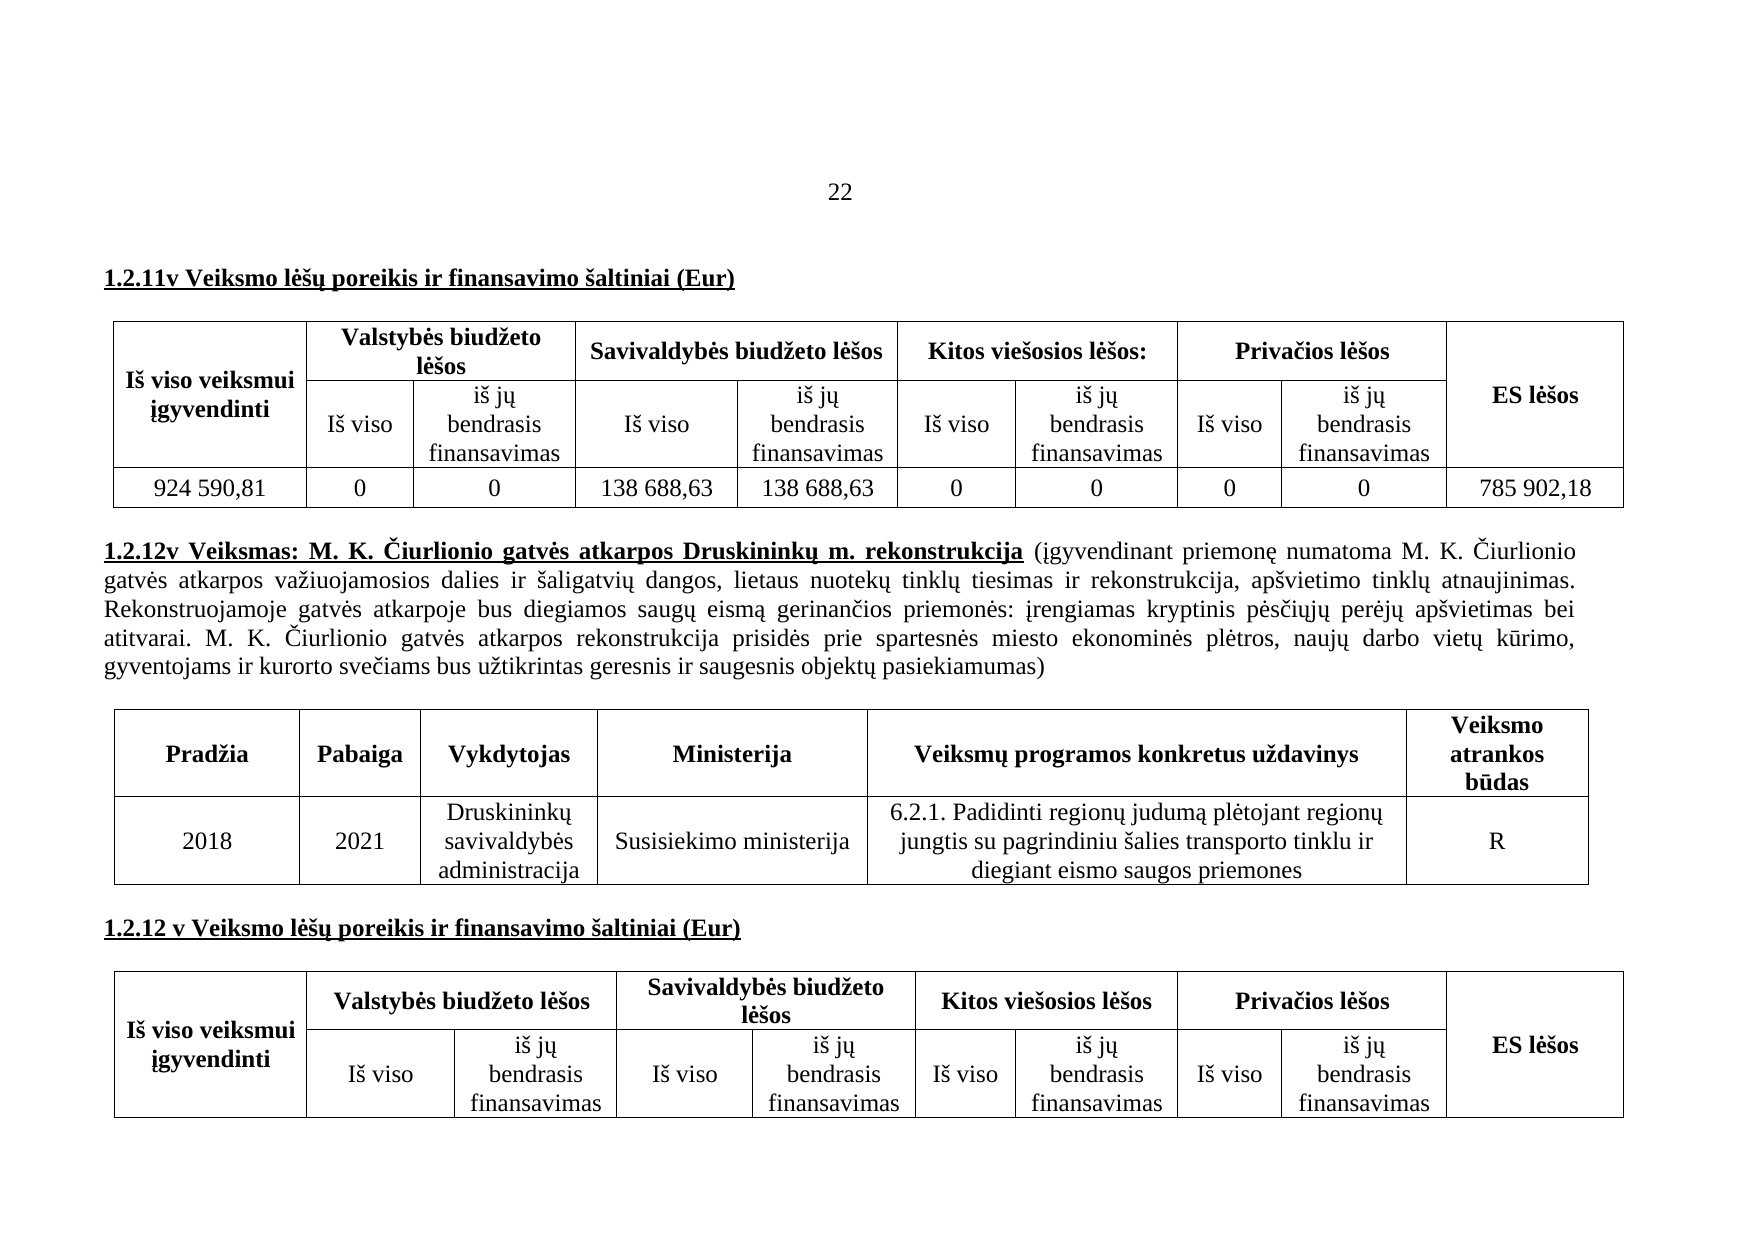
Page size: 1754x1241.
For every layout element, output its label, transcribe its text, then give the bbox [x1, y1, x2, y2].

table_header ES lėšos [1447, 322, 1623, 467]
table_cell iš jų bendrasis finansavimas [414, 381, 575, 467]
table_header Ministerija [598, 710, 867, 796]
table_cell iš jų bendrasis finansavimas [455, 1030, 616, 1117]
table_cell 0 [1178, 468, 1281, 507]
table_cell 0 [414, 468, 575, 507]
table_header Privačios lėšos [1178, 322, 1446, 379]
table_cell iš jų bendrasis finansavimas [753, 1030, 915, 1117]
table_header Privačios lėšos [1178, 972, 1446, 1029]
table_header Veiksmų programos konkretus uždavinys [868, 710, 1406, 796]
table_header Iš viso veiksmui įgyvendinti [115, 972, 306, 1117]
table_cell 6.2.1. Padidinti regionų judumą plėtojant regionų jungtis su pagrindiniu šalies transporto tinklu ir diegiant eismo saugos priemones [868, 797, 1406, 883]
table_cell iš jų bendrasis finansavimas [1016, 1030, 1177, 1117]
table_cell Iš viso [617, 1030, 752, 1117]
table_cell R [1407, 797, 1588, 883]
table_cell 2018 [115, 797, 299, 883]
table_cell Iš viso [307, 381, 413, 467]
table_header Pabaiga [300, 710, 420, 796]
table_header Veiksmo atrankos būdas [1407, 710, 1588, 796]
table_header Kitos viešosios lėšos [916, 972, 1177, 1029]
table_cell Iš viso [1178, 381, 1281, 467]
table_header Savivaldybės biudžeto lėšos [617, 972, 915, 1029]
table_cell Druskininkų savivaldybės administracija [421, 797, 597, 883]
table_cell 785 902,18 [1447, 468, 1623, 507]
table_cell 138 688,63 [738, 468, 897, 507]
text 1.2.11v Veiksmo lėšų poreikis ir finansavimo šaltiniai (Eur) [103, 263, 1577, 292]
table_header ES lėšos [1447, 972, 1623, 1117]
table_cell iš jų bendrasis finansavimas [1282, 381, 1446, 467]
table_header Pradžia [115, 710, 299, 796]
table_cell iš jų bendrasis finansavimas [1282, 1030, 1446, 1117]
table_header Kitos viešosios lėšos: [898, 322, 1177, 379]
table_cell Iš viso [1178, 1030, 1281, 1117]
table_cell Iš viso [898, 381, 1015, 467]
table_cell iš jų bendrasis finansavimas [1016, 381, 1177, 467]
table_cell 0 [1016, 468, 1177, 507]
text 1.2.12v Veiksmas: M. K. Čiurlionio gatvės atkarpos Druskininkų m. rekonstrukcija (įgyvendinant priemonę numatoma M. K. Čiurlionio gatvės atkarpos važiuojamosios dalies ir šaligatvių dangos, lietaus nuotekų tinklų tiesimas ir rekonstrukcija, apšvietimo tinklų atnaujinimas. Rekonstruojamoje gatvės atkarpoje bus diegiamos saugų eismą gerinančios priemonės: įrengiamas kryptinis pėsčiųjų perėjų apšvietimas bei atitvarai. M. K. Čiurlionio gatvės atkarpos rekonstrukcija prisidės prie spartesnės miesto ekonominės plėtros, naujų darbo vietų kūrimo, gyventojams ir kurorto svečiams bus užtikrintas geresnis ir saugesnis objektų pasiekiamumas) [103, 536, 1577, 680]
table_cell Iš viso [576, 381, 737, 467]
table_cell 138 688,63 [576, 468, 737, 507]
table_cell Iš viso [916, 1030, 1015, 1117]
table_header Iš viso veiksmui įgyvendinti [114, 322, 306, 467]
table_cell 0 [307, 468, 413, 507]
table_header Valstybės biudžeto lėšos [307, 972, 616, 1029]
table_cell Iš viso [307, 1030, 454, 1117]
table_header Savivaldybės biudžeto lėšos [576, 322, 897, 379]
table_cell 0 [898, 468, 1015, 507]
table_cell Susisiekimo ministerija [598, 797, 867, 883]
table_cell iš jų bendrasis finansavimas [738, 381, 897, 467]
table_header Valstybės biudžeto lėšos [307, 322, 575, 379]
table_cell 0 [1282, 468, 1446, 507]
text 1.2.12 v Veiksmo lėšų poreikis ir finansavimo šaltiniai (Eur) [103, 913, 1577, 942]
table_cell 924 590,81 [114, 468, 306, 507]
table_cell 2021 [300, 797, 420, 883]
table_header Vykdytojas [421, 710, 597, 796]
